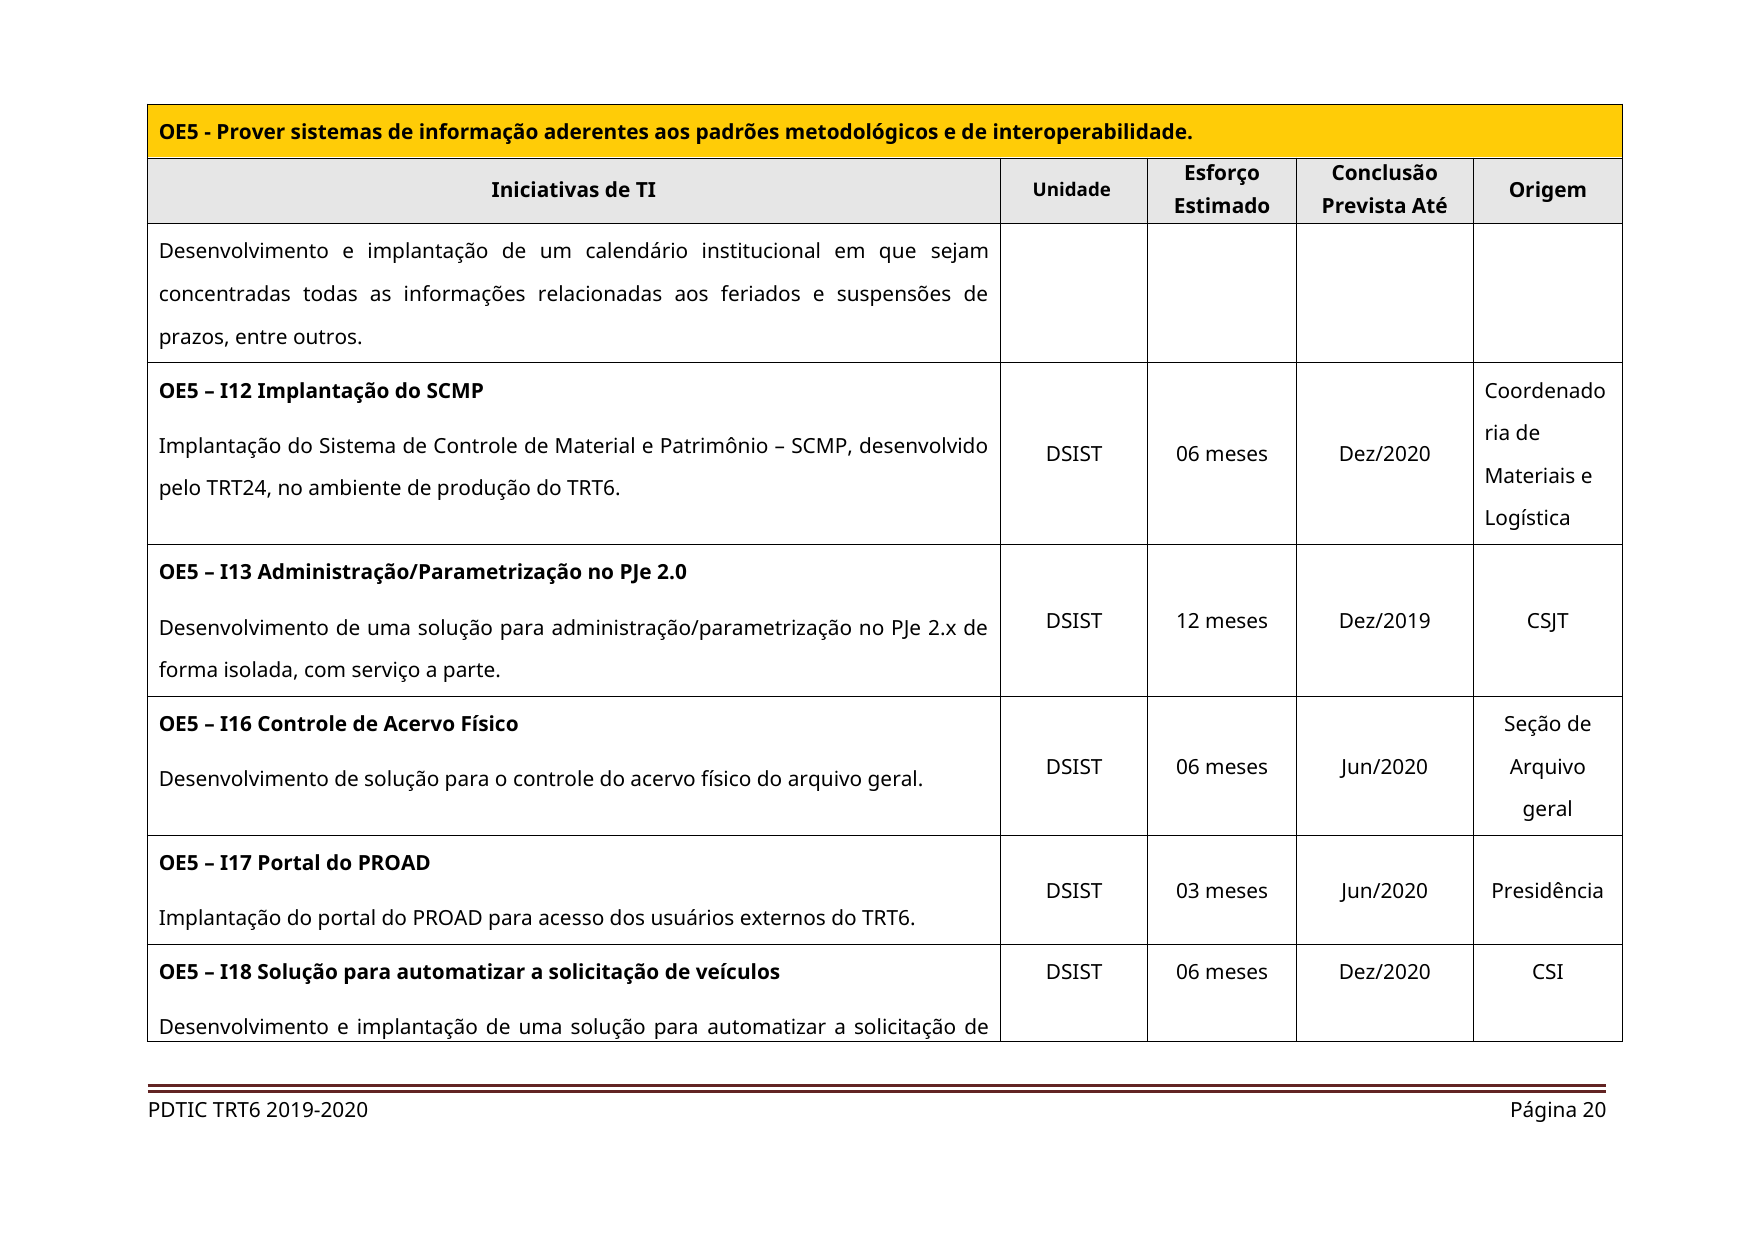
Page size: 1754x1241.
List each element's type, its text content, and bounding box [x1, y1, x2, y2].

table_cell [1474, 224, 1622, 362]
table_cell DSIST [1001, 545, 1147, 696]
table_cell DSIST [1001, 945, 1147, 1041]
table_cell Jun/2020 [1297, 697, 1473, 835]
table_cell OE5 – I17 Portal do PROAD Implantação do portal do PROAD para acesso dos usuários externos do TRT6. [148, 836, 1000, 944]
table_cell 06 meses [1148, 945, 1296, 1041]
table_cell OE5 – I13 Administração/Parametrização no PJe 2.0 Desenvolvimento de uma solução para administração/parametrização no PJe 2.x de forma isolada, com serviço a parte. [148, 545, 1000, 696]
table_cell Unidade [1001, 159, 1147, 223]
table_cell 03 meses [1148, 836, 1296, 944]
table_header OE5 - Prover sistemas de informação aderentes aos padrões metodológicos e de interoperabilidade. [148, 105, 1622, 157]
table_cell Coordenadoria de Materiais e Logística [1474, 363, 1622, 544]
table_cell 06 meses [1148, 697, 1296, 835]
table_cell Presidência [1474, 836, 1622, 944]
table_cell Esforço Estimado [1148, 159, 1296, 223]
table_cell OE5 – I18 Solução para automatizar a solicitação de veículos Desenvolvimento e implantação de uma solução para automatizar a solicitação de [148, 945, 1000, 1041]
table_cell 12 meses [1148, 545, 1296, 696]
table_cell OE5 – I12 Implantação do SCMP Implantação do Sistema de Controle de Material e Patrimônio – SCMP, desenvolvido pelo TRT24, no ambiente de produção do TRT6. [148, 363, 1000, 544]
table_cell DSIST [1001, 697, 1147, 835]
table_cell DSIST [1001, 363, 1147, 544]
table_cell [1148, 224, 1296, 362]
table_cell Dez/2019 [1297, 545, 1473, 696]
table_cell Conclusão Prevista Até [1297, 159, 1473, 223]
table_cell 06 meses [1148, 363, 1296, 544]
table_cell [1297, 224, 1473, 362]
table_cell Iniciativas de TI [148, 159, 1000, 223]
table_cell CSI [1474, 945, 1622, 1041]
table_cell Origem [1474, 159, 1622, 223]
table_cell Seção de Arquivo geral [1474, 697, 1622, 835]
table_cell OE5 – I16 Controle de Acervo Físico Desenvolvimento de solução para o controle do acervo físico do arquivo geral. [148, 697, 1000, 835]
table_cell Dez/2020 [1297, 363, 1473, 544]
table_cell DSIST [1001, 836, 1147, 944]
table_cell CSJT [1474, 545, 1622, 696]
table_cell Dez/2020 [1297, 945, 1473, 1041]
table_cell Desenvolvimento e implantação de um calendário institucional em que sejam concentradas todas as informações relacionadas aos feriados e suspensões de prazos, entre outros. [148, 224, 1000, 362]
table_cell [1001, 224, 1147, 362]
table_cell Jun/2020 [1297, 836, 1473, 944]
